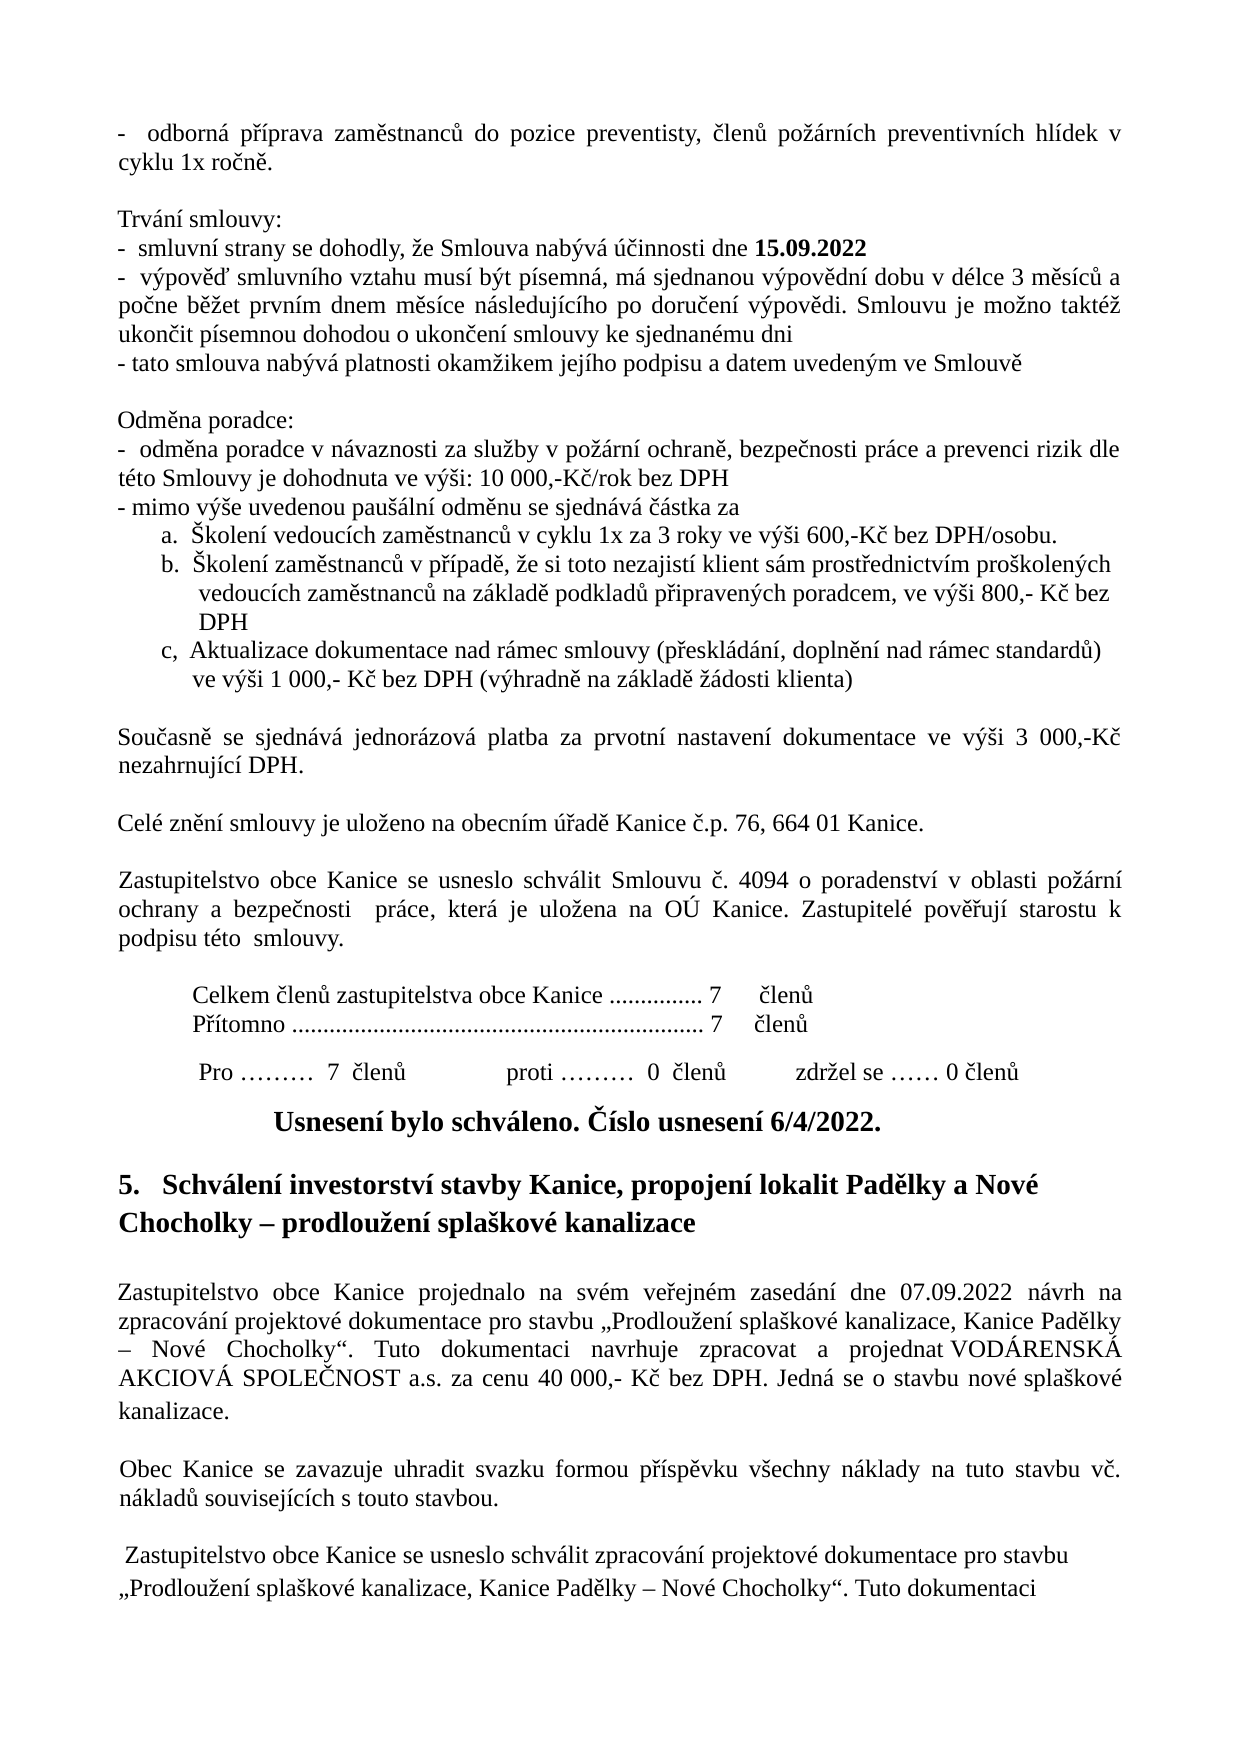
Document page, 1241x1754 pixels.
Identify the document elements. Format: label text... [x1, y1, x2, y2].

text Odměna poradce: [117, 406, 1122, 434]
text Celkem členů zastupitelstva obce Kanice ............... 7 členů [118, 981, 1122, 1009]
text 5. Schválení investorství stavby Kanice, propojení lokalit Padělky a Nové Chocholky – prodloužení splaškové kanalizace [118, 1167, 1122, 1239]
text Zastupitelstvo obce Kanice se usneslo schválit zpracování projektové dokumentace pro stavbu „Prodloužení splaškové kanalizace, Kanice Padělky – Nové Chocholky“. Tuto dokumentaci [118, 1541, 1122, 1602]
text c, Aktualizace dokumentace nad rámec smlouvy (přeskládání, doplnění nad rámec standardů) [117, 636, 1122, 664]
text - mimo výše uvedenou paušální odměnu se sjednává částka za [117, 492, 1122, 521]
text Obec Kanice se zavazuje uhradit svazku formou příspěvku všechny náklady na tuto stavbu vč. nákladů souvisejících s touto stavbou. [119, 1454, 1122, 1512]
text vedoucích zaměstnanců na základě podkladů připravených poradcem, ve výši 800,- Kč bez [117, 578, 1122, 607]
text - odborná příprava zaměstnanců do pozice preventisty, členů požárních preventivních hlídek v cyklu 1x ročně. [117, 118, 1122, 176]
text ve výši 1 000,- Kč bez DPH (výhradně na základě žádosti klienta) [117, 664, 1122, 693]
text Trvání smlouvy: [117, 204, 1122, 233]
text - odměna poradce v návaznosti za služby v požární ochraně, bezpečnosti práce a prevenci rizik dle této Smlouvy je dohodnuta ve výši: 10 000,-Kč/rok bez DPH [117, 434, 1122, 492]
text Zastupitelstvo obce Kanice projednalo na svém veřejném zasedání dne 07.09.2022 návrh na zpracování projektové dokumentace pro stavbu „Prodloužení splaškové kanalizace, Kanice Padělky – Nové Chocholky“. Tuto dokumentaci navrhuje zpracovat a projednat VODÁRENSKÁ AKCIOVÁ SPOLEČNOST a.s. za cenu 40 000,- Kč bez DPH. Jedná se o stavbu nové splaškové kanalizace. [117, 1277, 1122, 1426]
text Současně se sjednává jednorázová platba za prvotní nastavení dokumentace ve výši 3 000,-Kč nezahrnující DPH. [117, 722, 1122, 779]
text - tato smlouva nabývá platnosti okamžikem jejího podpisu a datem uvedeným ve Smlouvě [117, 348, 1122, 377]
text DPH [117, 607, 1122, 636]
text Pro ……… 7 členů proti ……… 0 členů zdržel se …… 0 členů [118, 1057, 1122, 1086]
text b. Školení zaměstnanců v případě, že si toto nezajistí klient sám prostřednictvím proškolených [117, 549, 1122, 578]
text a. Školení vedoucích zaměstnanců v cyklu 1x za 3 roky ve výši 600,-Kč bez DPH/osobu. [117, 521, 1122, 549]
text Usnesení bylo schváleno. Číslo usnesení 6/4/2022. [118, 1104, 1122, 1138]
text - smluvní strany se dohodly, že Smlouva nabývá účinnosti dne 15.09.2022 [117, 233, 1122, 262]
text Zastupitelstvo obce Kanice se usneslo schválit Smlouvu č. 4094 o poradenství v oblasti požární ochrany a bezpečnosti práce, která je uložena na OÚ Kanice. Zastupitelé pověřují starostu k podpisu této smlouvy. [117, 866, 1122, 952]
text - výpověď smluvního vztahu musí být písemná, má sjednanou výpovědní dobu v délce 3 měsíců a počne běžet prvním dnem měsíce následujícího po doručení výpovědi. Smlouvu je možno taktéž ukončit písemnou dohodou o ukončení smlouvy ke sjednanému dni [117, 262, 1122, 348]
text Přítomno .................................................................. 7 členů [118, 1009, 1122, 1038]
text Celé znění smlouvy je uloženo na obecním úřadě Kanice č.p. 76, 664 01 Kanice. [117, 808, 1122, 837]
